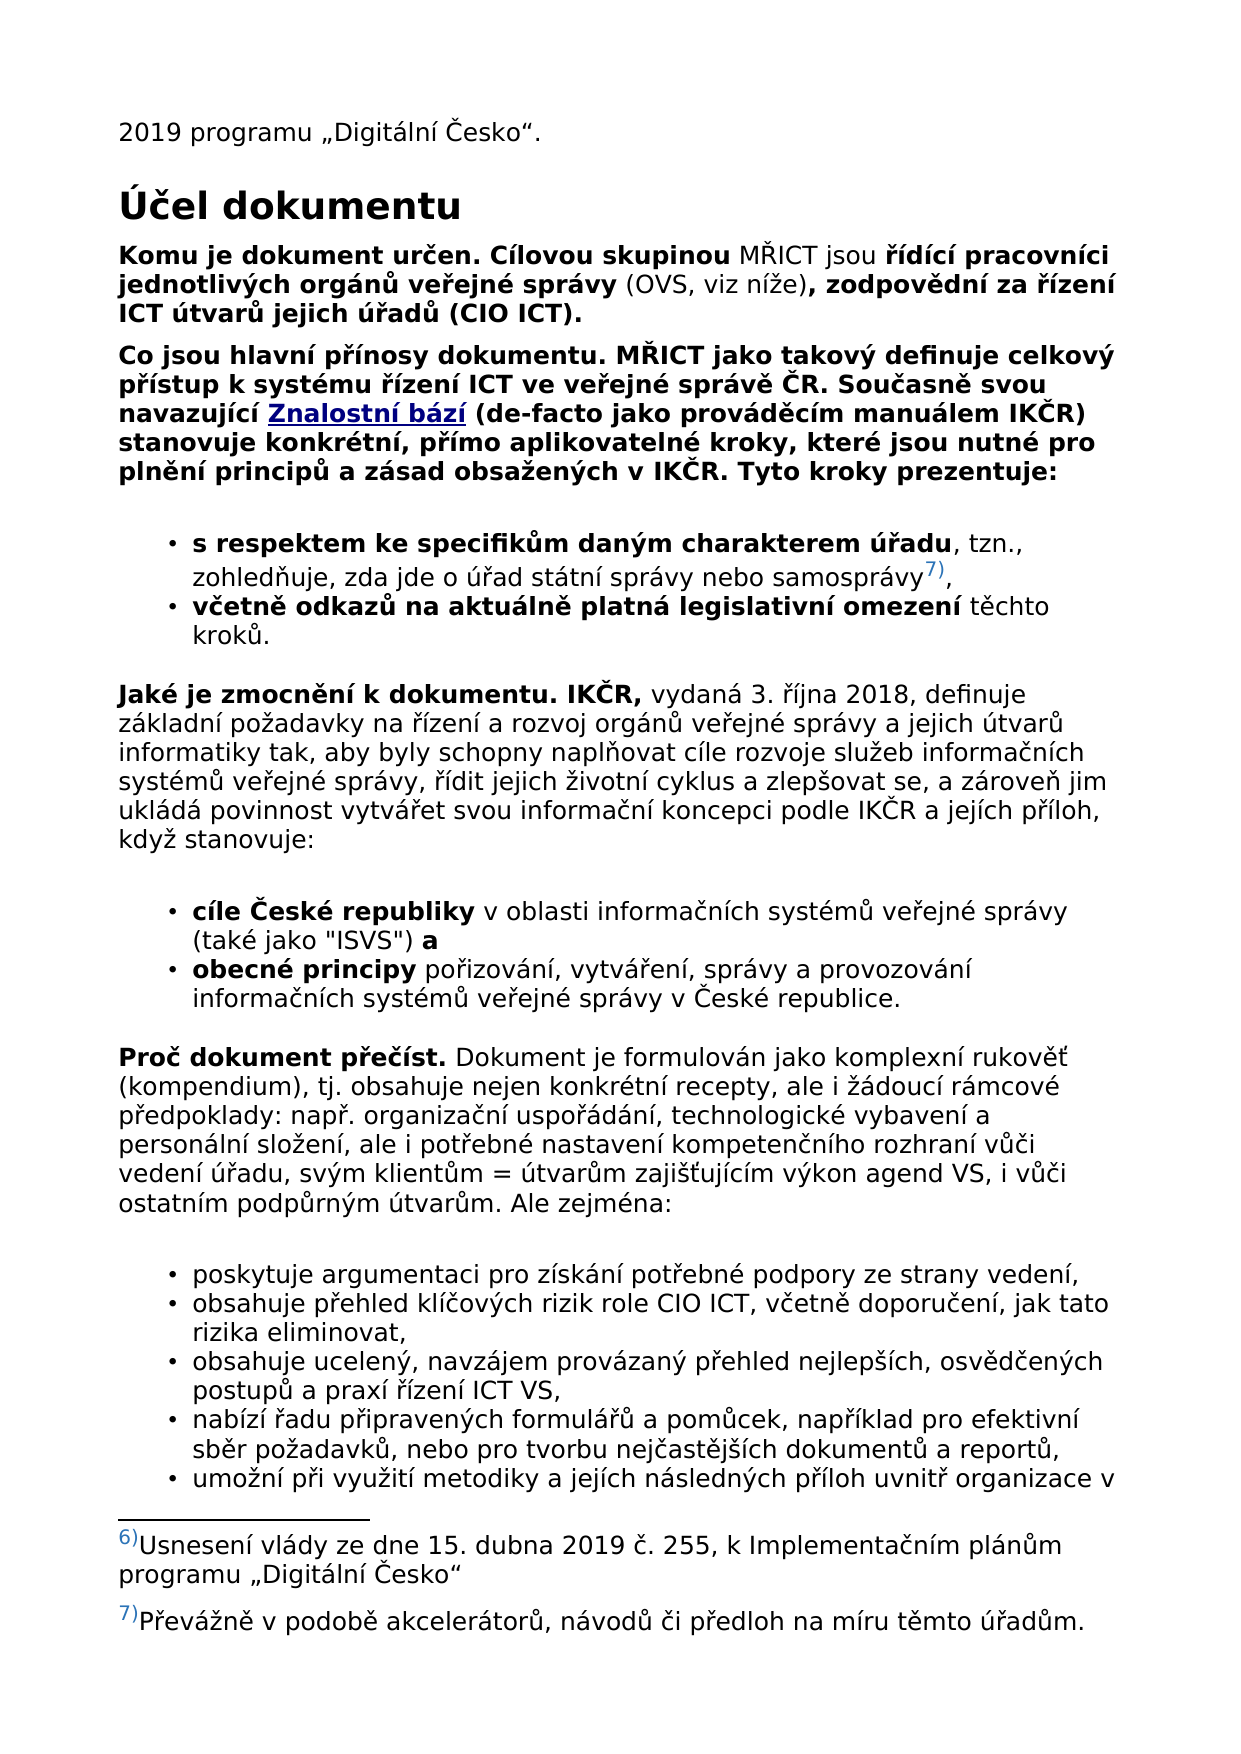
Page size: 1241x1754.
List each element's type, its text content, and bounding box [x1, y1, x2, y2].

list s respektem ke specifikům daným charakterem úřadu, tzn., zohledňuje, zda jde o úřad státní správy nebo samosprávy, [177, 529, 1122, 592]
text Co jsou hlavní přínosy dokumentu. MŘICT jako takový definuje celkový přístup k systému řízení ICT ve veřejné správě ČR. Současně svou navazující Znalostní bází (de-facto jako prováděcím manuálem IKČR) stanovuje konkrétní, přímo aplikovatelné kroky, které jsou nutné pro plnění principů a zásad obsažených v IKČR. Tyto kroky prezentuje: [118, 341, 1122, 487]
text Jaké je zmocnění k dokumentu. IKČR, vydaná 3. října 2018, definuje základní požadavky na řízení a rozvoj orgánů veřejné správy a jejich útvarů informatiky tak, aby byly schopny naplňovat cíle rozvoje služeb informačních systémů veřejné správy, řídit jejich životní cyklus a zlepšovat se, a zároveň jim ukládá povinnost vytvářet svou informační koncepci podle IKČR a jejích příloh, když stanovuje: [118, 680, 1122, 855]
list včetně odkazů na aktuálně platná legislativní omezení těchto kroků. [177, 592, 1122, 650]
list cíle České republiky v oblasti informačních systémů veřejné správy (také jako "ISVS") a [177, 897, 1122, 955]
list obsahuje přehled klíčových rizik role CIO ICT, včetně doporučení, jak tato rizika eliminovat, [177, 1289, 1122, 1347]
text Usnesení vlády ze dne 15. dubna 2019 č. 255, k Implementačním plánům programu „Digitální Česko“ [118, 1526, 1122, 1589]
list umožní při využití metodiky a jejích následných příloh uvnitř organizace v [177, 1464, 1122, 1493]
list Převážně v podobě akcelerátorů, návodů či předloh na míru těmto úřadům. [118, 1602, 1122, 1636]
list nabízí řadu připravených formulářů a pomůcek, například pro efektivní sběr požadavků, nebo pro tvorbu nejčastějších dokumentů a reportů, [177, 1406, 1122, 1464]
subtitle Účel dokumentu [118, 185, 1122, 228]
text Proč dokument přečíst. Dokument je formulován jako komplexní rukověť (kompendium), tj. obsahuje nejen konkrétní recepty, ale i žádoucí rámcové předpoklady: např. organizační uspořádání, technologické vybavení a personální složení, ale i potřebné nastavení kompetenčního rozhraní vůči vedení úřadu, svým klientům = útvarům zajišťujícím výkon agend VS, i vůči ostatním podpůrným útvarům. Ale zejména: [118, 1043, 1122, 1218]
list obsahuje ucelený, navzájem provázaný přehled nejlepších, osvědčených postupů a praxí řízení ICT VS, [177, 1347, 1122, 1406]
list obecné principy pořizování, vytváření, správy a provozování informačních systémů veřejné správy v České republice. [177, 955, 1122, 1013]
text 2019 programu „Digitální Česko“. [118, 118, 1122, 147]
list poskytuje argumentaci pro získání potřebné podpory ze strany vedení, [177, 1260, 1122, 1289]
text Komu je dokument určen. Cílovou skupinou MŘICT jsou řídící pracovníci jednotlivých orgánů veřejné správy (OVS, viz níže), zodpovědní za řízení ICT útvarů jejich úřadů (CIO ICT). [118, 241, 1122, 328]
